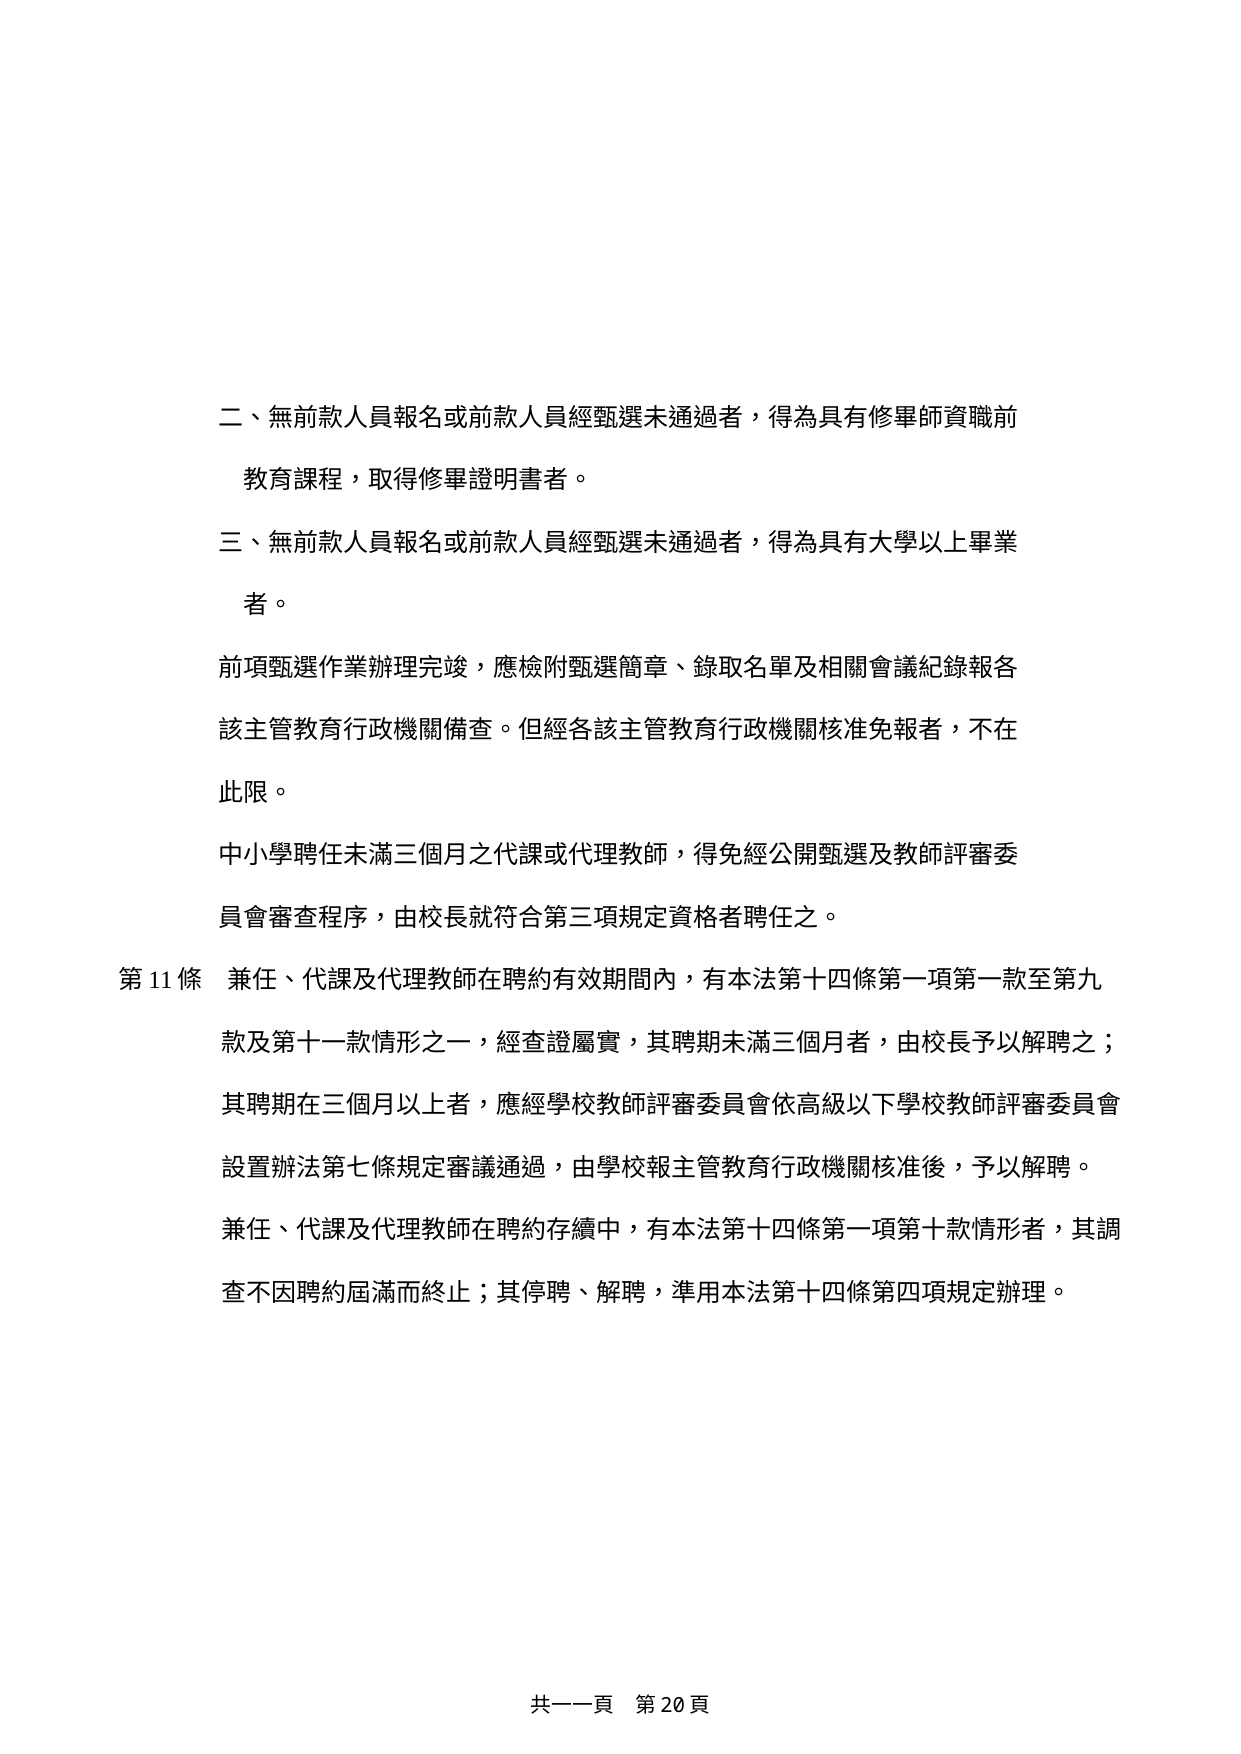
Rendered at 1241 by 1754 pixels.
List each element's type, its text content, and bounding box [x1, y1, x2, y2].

text 中小學聘任未滿三個月之代課或代理教師，得免經公開甄選及教師評審委 [118, 811, 1122, 874]
text 員會審查程序，由校長就符合第三項規定資格者聘任之。 [118, 874, 1122, 936]
text 該主管教育行政機關備查。但經各該主管教育行政機關核准免報者，不在 [118, 686, 1122, 749]
text 教育課程，取得修畢證明書者。 [118, 436, 1122, 499]
text 前項甄選作業辦理完竣，應檢附甄選簡章、錄取名單及相關會議紀錄報各 [118, 624, 1122, 686]
text 者。 [118, 561, 1122, 624]
text 兼任、代課及代理教師在聘約存續中，有本法第十四條第一項第十款情形者，其調查不因聘約屆滿而終止；其停聘、解聘，準用本法第十四條第四項規定辦理。 [221, 1186, 1122, 1311]
text 二、無前款人員報名或前款人員經甄選未通過者，得為具有修畢師資職前 [118, 374, 1122, 436]
text 此限。 [118, 749, 1122, 811]
text 三、無前款人員報名或前款人員經甄選未通過者，得為具有大學以上畢業 [118, 499, 1122, 561]
text 第11條 兼任、代課及代理教師在聘約有效期間內，有本法第十四條第一項第一款至第九款及第十一款情形之一，經查證屬實，其聘期未滿三個月者，由校長予以解聘之；其聘期在三個月以上者，應經學校教師評審委員會依高級以下學校教師評審委員會設置辦法第七條規定審議通過，由學校報主管教育行政機關核准後，予以解聘。 [118, 936, 1122, 1186]
